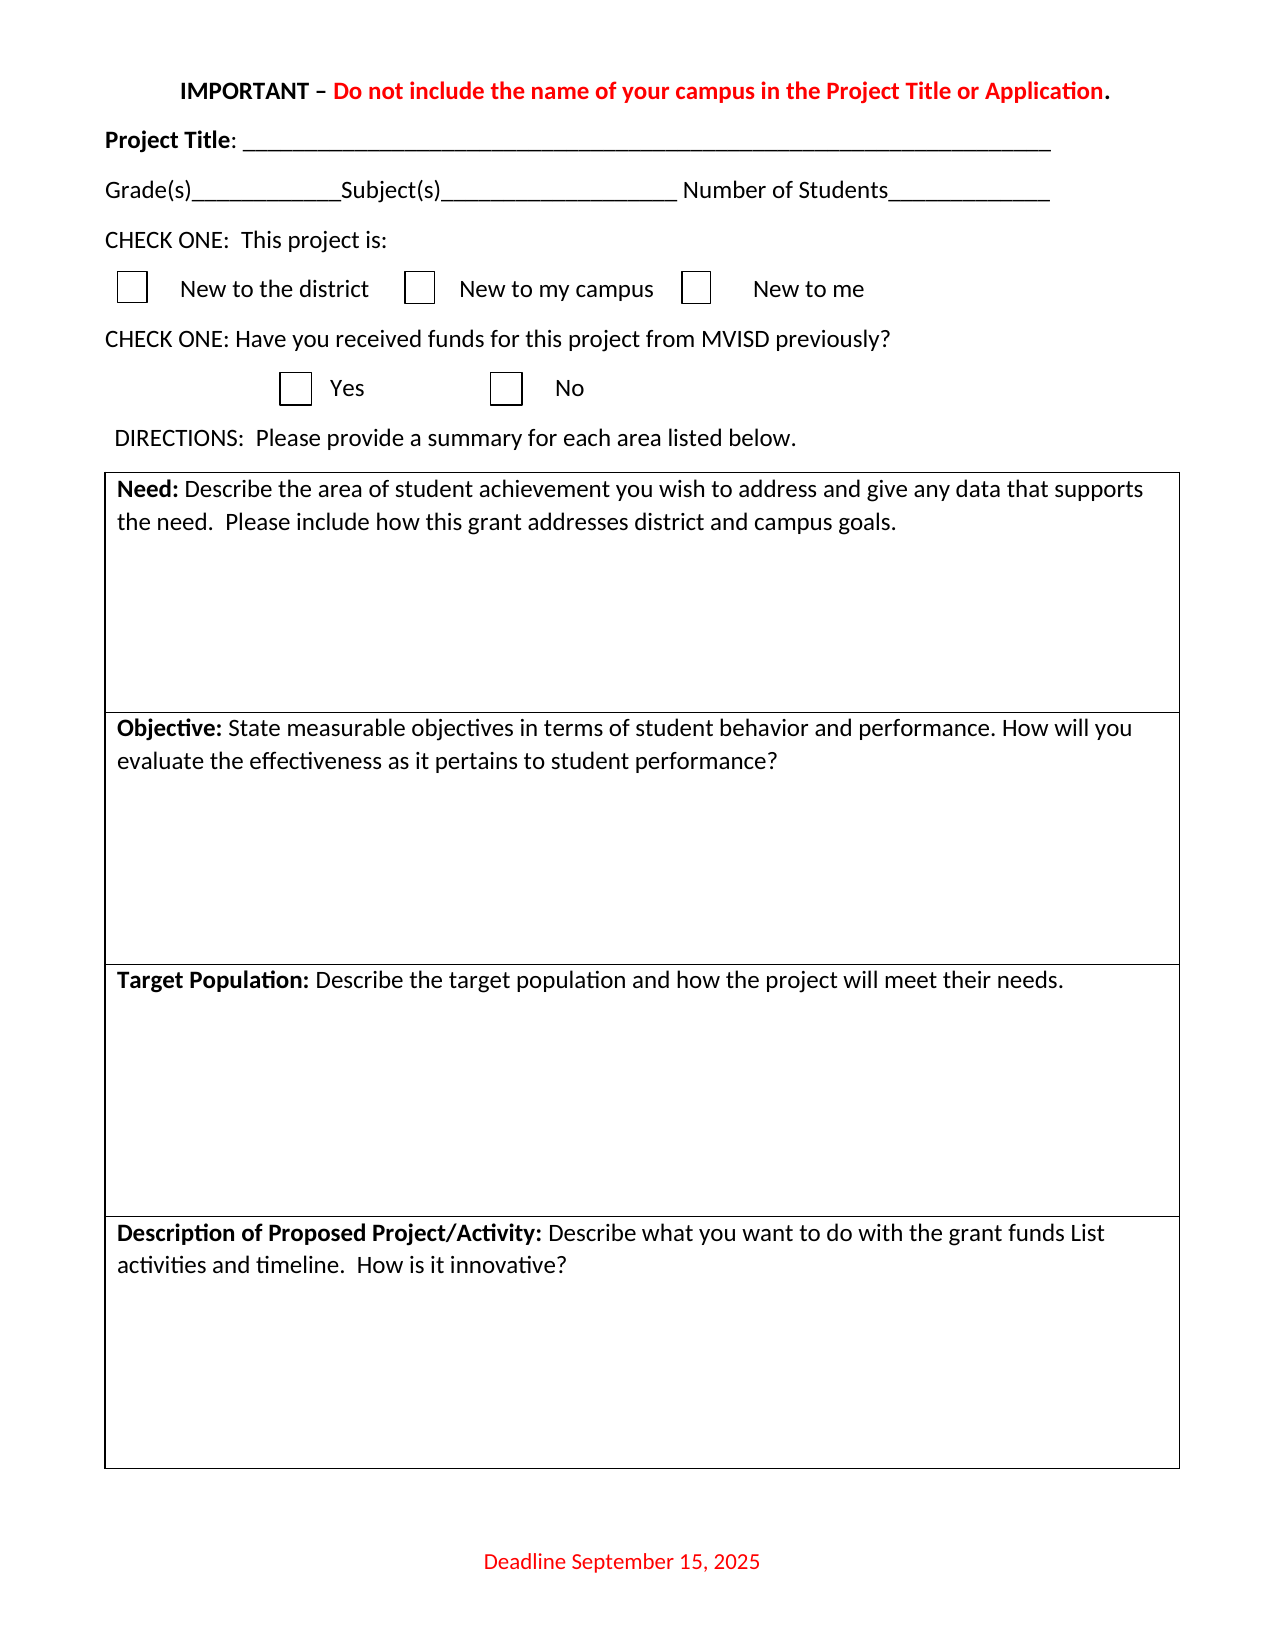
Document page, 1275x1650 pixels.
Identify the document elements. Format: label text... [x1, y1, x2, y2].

table_cell Objective: State measurable objectives in terms of student behavior and performance. How will you evaluate the effectiveness as it pertains to student performance? [106, 713, 1179, 964]
text CHECK ONE: This project is: [105, 224, 1200, 254]
text New to the district [105, 273, 404, 304]
text DIRECTIONS: Please provide a summary for each area listed below. [105, 422, 1200, 453]
text [105, 372, 279, 403]
text Grade(s)____________Subject(s)___________________ Number of Students_____________ [105, 174, 1200, 205]
text Yes [312, 372, 490, 403]
table_cell Description of Proposed Project/Activity: Describe what you want to do with the grant funds List activities and timeline. How is it innovative? [106, 1217, 1179, 1468]
text New to my campus [435, 273, 681, 304]
table_cell Target Population: Describe the target population and how the project will meet their needs. [106, 965, 1179, 1216]
table_header Need: Describe the area of student achievement you wish to address and give any data that supports the need. Please include how this grant addresses district and campus goals. [106, 473, 1179, 712]
text Project Title: _________________________________________________________________ [105, 124, 1200, 155]
text IMPORTANT – Do not include the name of your campus in the Project Title or Application. [105, 75, 1200, 106]
text No [523, 372, 1200, 403]
text New to me [711, 273, 1200, 304]
text CHECK ONE: Have you received funds for this project from MVISD previously? [105, 323, 1200, 353]
